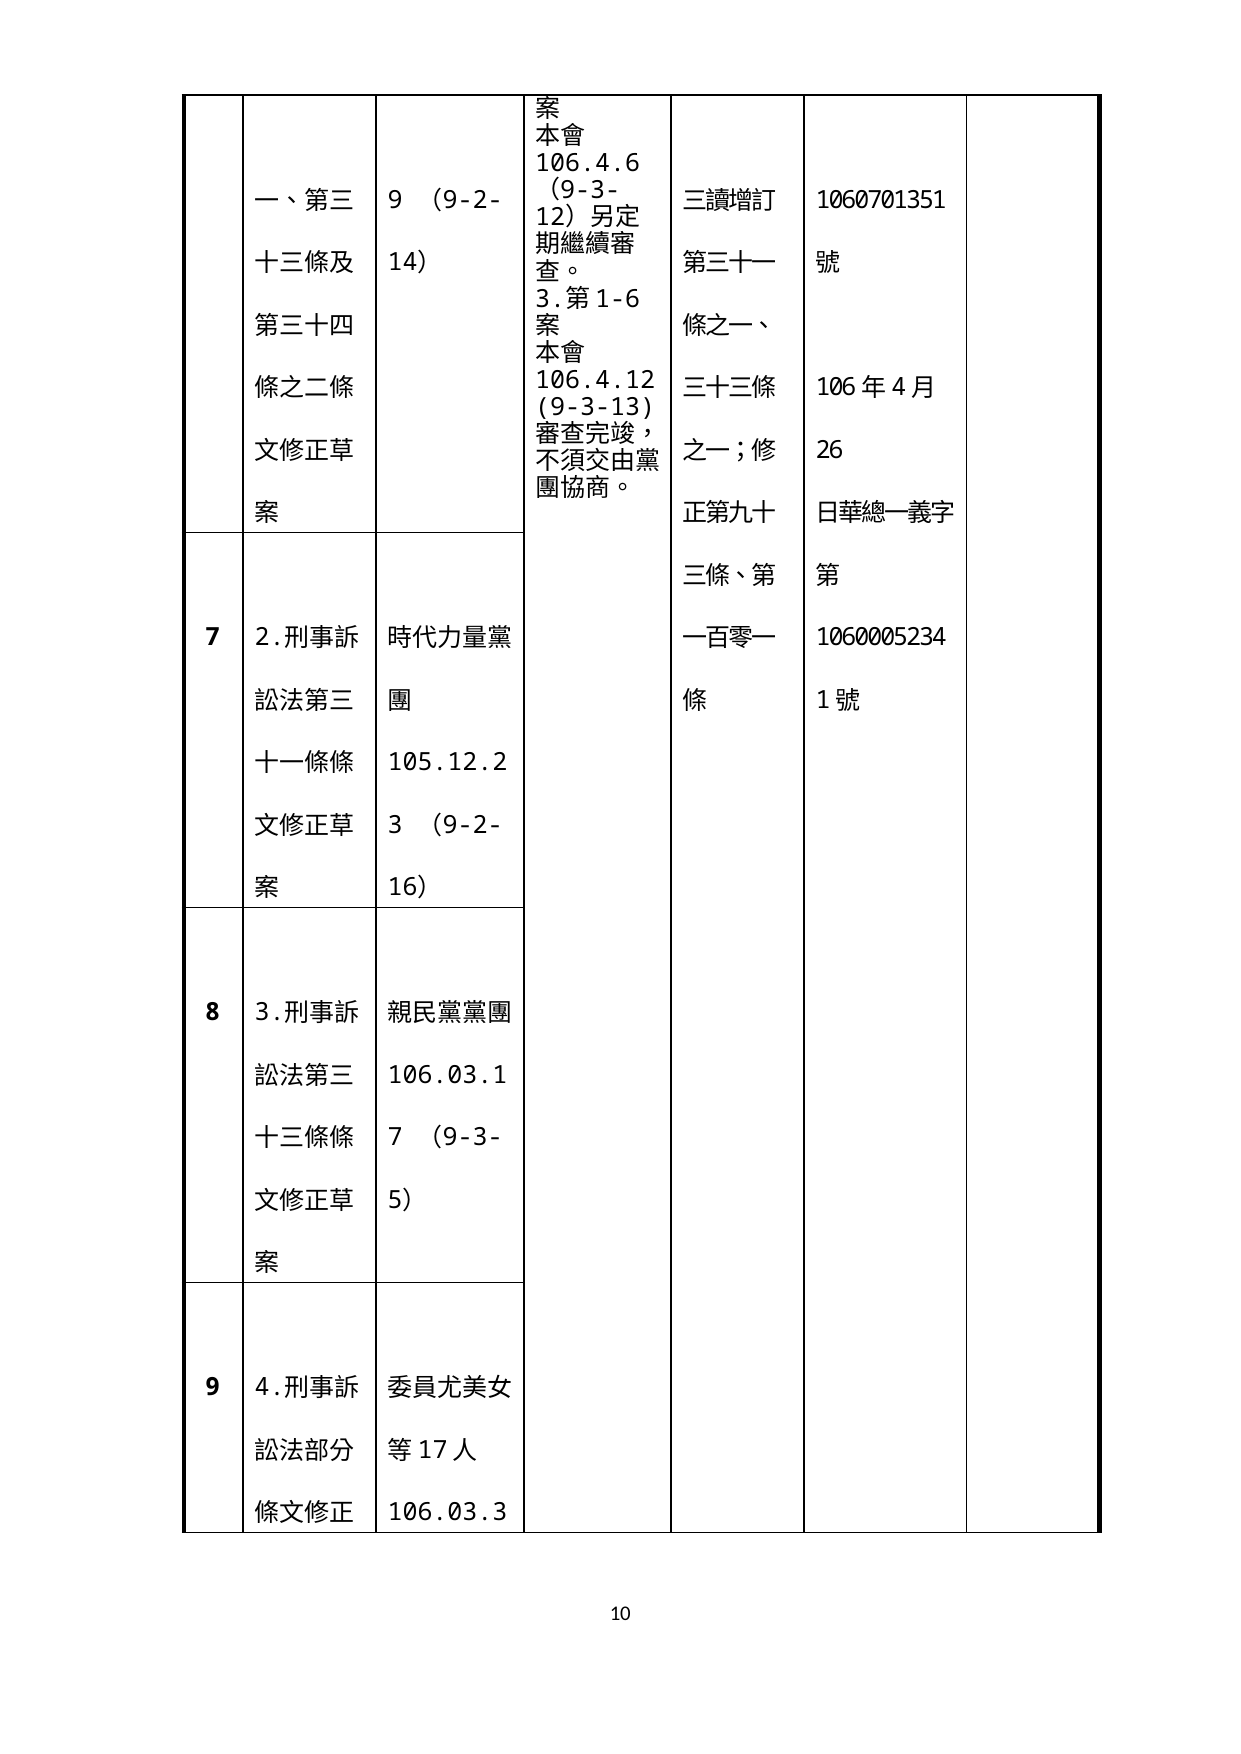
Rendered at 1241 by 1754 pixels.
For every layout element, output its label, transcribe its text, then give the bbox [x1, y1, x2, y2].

table_cell 1060701351號 106年4月26 日華總一義字第10600052341號 [805, 96, 966, 1532]
table_cell 委員尤美女等17人 106.03.3 [377, 1283, 523, 1532]
table_cell 4.刑事訴訟法部分條文修正 [244, 1283, 375, 1532]
table_cell 8 [186, 908, 242, 1282]
table_cell 7 [186, 533, 242, 907]
table_cell 一、第三十三條及第三十四條之二條文修正草案 [244, 96, 375, 532]
table_cell [186, 96, 242, 532]
table_cell 9 （9-2-14） [377, 96, 523, 532]
table_cell 時代力量黨團 105.12.23 （9-2-16） [377, 533, 523, 907]
table_cell 親民黨黨團 106.03.17 （9-3-5） [377, 908, 523, 1282]
table_cell [967, 96, 1097, 1532]
table_cell 9 [186, 1283, 242, 1532]
table_cell 2.刑事訴訟法第三十一條條文修正草案 [244, 533, 375, 907]
table_cell 案 本會106.4.6（9-3-12）另定期繼續審查。 3.第1-6案 本會106.4.12 (9-3-13)審查完竣，不須交由黨團協商。 [525, 96, 670, 1532]
table_cell 3.刑事訴訟法第三十三條條文修正草案 [244, 908, 375, 1282]
table_cell 三讀增訂第三十一條之一、三十三條之一；修正第九十三條、第一百零一條 [672, 96, 803, 1532]
